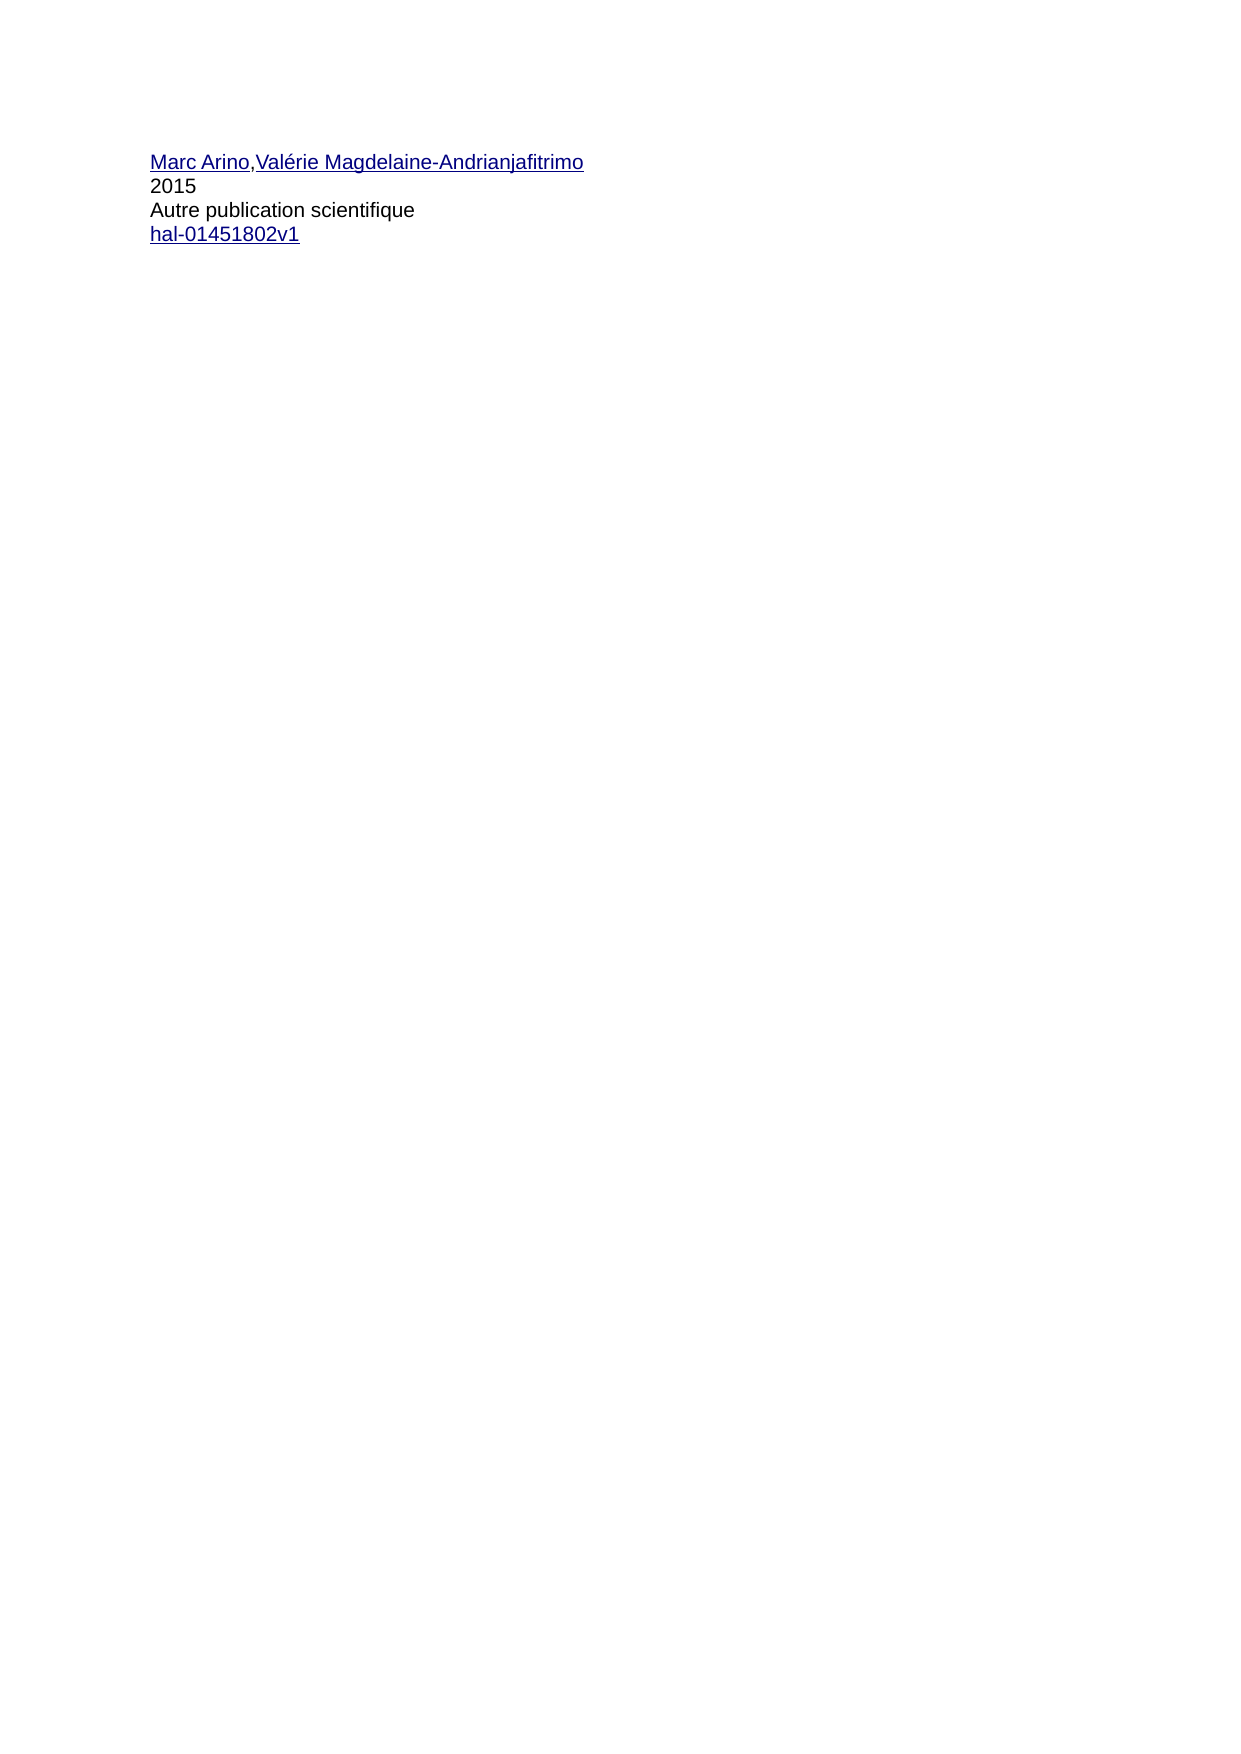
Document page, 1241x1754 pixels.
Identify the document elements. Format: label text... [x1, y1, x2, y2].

table_header Marc Arino,Valérie Magdelaine-Andrianjafitrimo 2015 Autre publication scientifique hal-01451802v1 [150, 150, 1090, 246]
